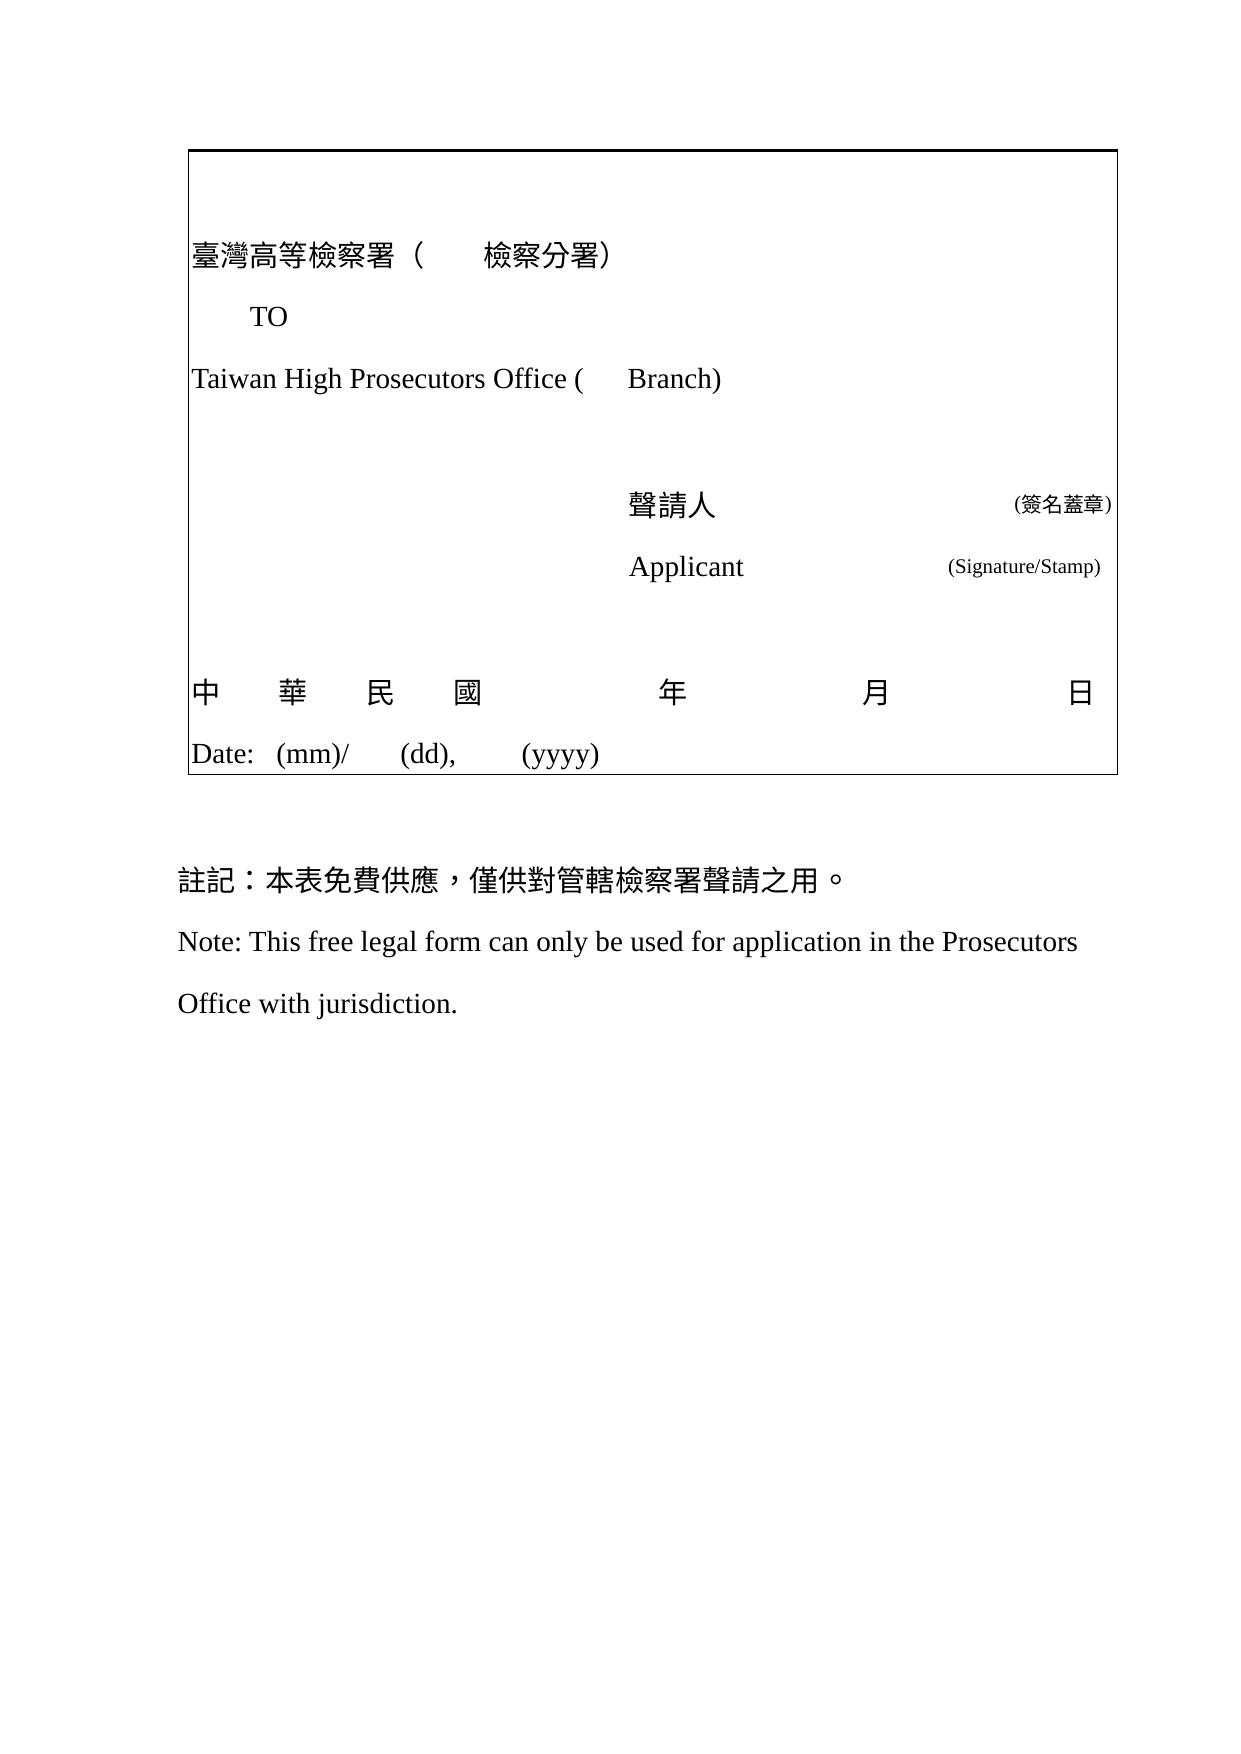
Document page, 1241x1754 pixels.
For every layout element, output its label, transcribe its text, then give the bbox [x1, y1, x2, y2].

text Note: This free legal form can only be used for application in the Prosecutors Office with jurisdiction. [177, 899, 1122, 1024]
text 註記：本表免費供應，僅供對管轄檢察署聲請之用。 [177, 837, 1122, 899]
table_cell 臺灣高等檢察署（ 檢察分署） TO Taiwan High Prosecutors Office ( Branch) 聲請人 (簽名蓋章) Applicant (Signature/Stamp) 中 華 民 國 年 月 日 Date: (mm)/ (dd), (yyyy) [189, 152, 1117, 774]
